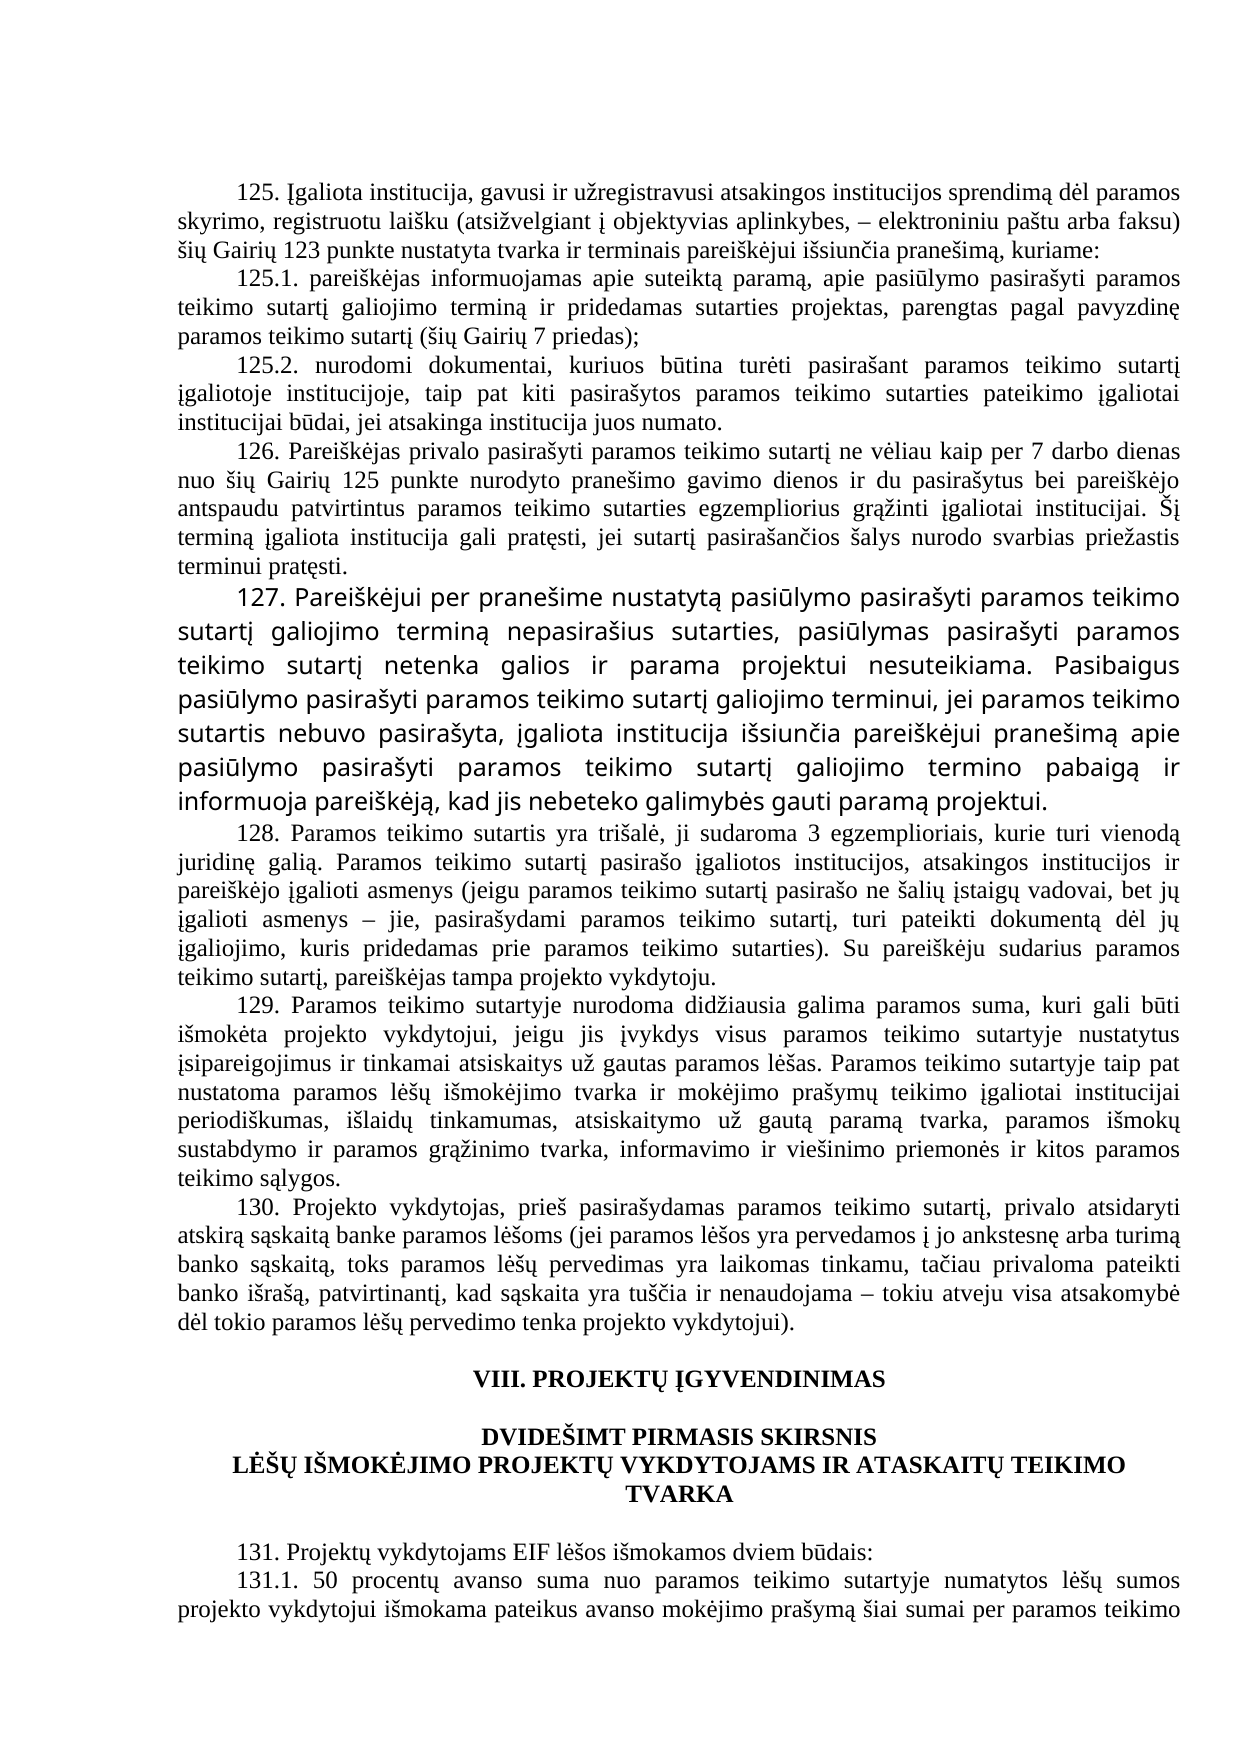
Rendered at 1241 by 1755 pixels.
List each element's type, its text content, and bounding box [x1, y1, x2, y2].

text LĖŠŲ IŠMOKĖJIMO PROJEKTŲ VYKDYTOJAMS IR ATASKAITŲ TEIKIMO TVARKA [177, 1451, 1181, 1508]
text 131. Projektų vykdytojams EIF lėšos išmokamos dviem būdais: [177, 1537, 1181, 1566]
text 130. Projekto vykdytojas, prieš pasirašydamas paramos teikimo sutartį, privalo atsidaryti atskirą sąskaitą banke paramos lėšoms (jei paramos lėšos yra pervedamos į jo ankstesnę arba turimą banko sąskaitą, toks paramos lėšų pervedimas yra laikomas tinkamu, tačiau privaloma pateikti banko išrašą, patvirtinantį, kad sąskaita yra tuščia ir nenaudojama – tokiu atveju visa atsakomybė dėl tokio paramos lėšų pervedimo tenka projekto vykdytojui). [177, 1192, 1181, 1336]
text 131.1. 50 procentų avanso suma nuo paramos teikimo sutartyje numatytos lėšų sumos projekto vykdytojui išmokama pateikus avanso mokėjimo prašymą šiai sumai per paramos teikimo [177, 1566, 1181, 1623]
text VIII. PROJEKTŲ ĮGYVENDINIMAS [177, 1364, 1181, 1393]
text 128. Paramos teikimo sutartis yra trišalė, ji sudaroma 3 egzemplioriais, kurie turi vienodą juridinę galią. Paramos teikimo sutartį pasirašo įgaliotos institucijos, atsakingos institucijos ir pareiškėjo įgalioti asmenys (jeigu paramos teikimo sutartį pasirašo ne šalių įstaigų vadovai, bet jų įgalioti asmenys – jie, pasirašydami paramos teikimo sutartį, turi pateikti dokumentą dėl jų įgaliojimo, kuris pridedamas prie paramos teikimo sutarties). Su pareiškėju sudarius paramos teikimo sutartį, pareiškėjas tampa projekto vykdytoju. [177, 818, 1181, 991]
text DVIDEŠIMT PIRMASIS SKIRSNIS [177, 1422, 1181, 1451]
text 127. Pareiškėjui per pranešime nustatytą pasiūlymo pasirašyti paramos teikimo sutartį galiojimo terminą nepasirašius sutarties, pasiūlymas pasirašyti paramos teikimo sutartį netenka galios ir parama projektui nesuteikiama. Pasibaigus pasiūlymo pasirašyti paramos teikimo sutartį galiojimo terminui, jei paramos teikimo sutartis nebuvo pasirašyta, įgaliota institucija išsiunčia pareiškėjui pranešimą apie pasiūlymo pasirašyti paramos teikimo sutartį galiojimo termino pabaigą ir informuoja pareiškėją, kad jis nebeteko galimybės gauti paramą projektui. [177, 580, 1181, 818]
text 129. Paramos teikimo sutartyje nurodoma didžiausia galima paramos suma, kuri gali būti išmokėta projekto vykdytojui, jeigu jis įvykdys visus paramos teikimo sutartyje nustatytus įsipareigojimus ir tinkamai atsiskaitys už gautas paramos lėšas. Paramos teikimo sutartyje taip pat nustatoma paramos lėšų išmokėjimo tvarka ir mokėjimo prašymų teikimo įgaliotai institucijai periodiškumas, išlaidų tinkamumas, atsiskaitymo už gautą paramą tvarka, paramos išmokų sustabdymo ir paramos grąžinimo tvarka, informavimo ir viešinimo priemonės ir kitos paramos teikimo sąlygos. [177, 991, 1181, 1192]
text 125.2. nurodomi dokumentai, kuriuos būtina turėti pasirašant paramos teikimo sutartį įgaliotoje institucijoje, taip pat kiti pasirašytos paramos teikimo sutarties pateikimo įgaliotai institucijai būdai, jei atsakinga institucija juos numato. [177, 350, 1181, 436]
text 125.1. pareiškėjas informuojamas apie suteiktą paramą, apie pasiūlymo pasirašyti paramos teikimo sutartį galiojimo terminą ir pridedamas sutarties projektas, parengtas pagal pavyzdinę paramos teikimo sutartį (šių Gairių 7 priedas); [177, 263, 1181, 350]
text 125. Įgaliota institucija, gavusi ir užregistravusi atsakingos institucijos sprendimą dėl paramos skyrimo, registruotu laišku (atsižvelgiant į objektyvias aplinkybes, – elektroniniu paštu arba faksu) šių Gairių 123 punkte nustatyta tvarka ir terminais pareiškėjui išsiunčia pranešimą, kuriame: [177, 177, 1181, 263]
text 126. Pareiškėjas privalo pasirašyti paramos teikimo sutartį ne vėliau kaip per 7 darbo dienas nuo šių Gairių 125 punkte nurodyto pranešimo gavimo dienos ir du pasirašytus bei pareiškėjo antspaudu patvirtintus paramos teikimo sutarties egzempliorius grąžinti įgaliotai institucijai. Šį terminą įgaliota institucija gali pratęsti, jei sutartį pasirašančios šalys nurodo svarbias priežastis terminui pratęsti. [177, 436, 1181, 580]
